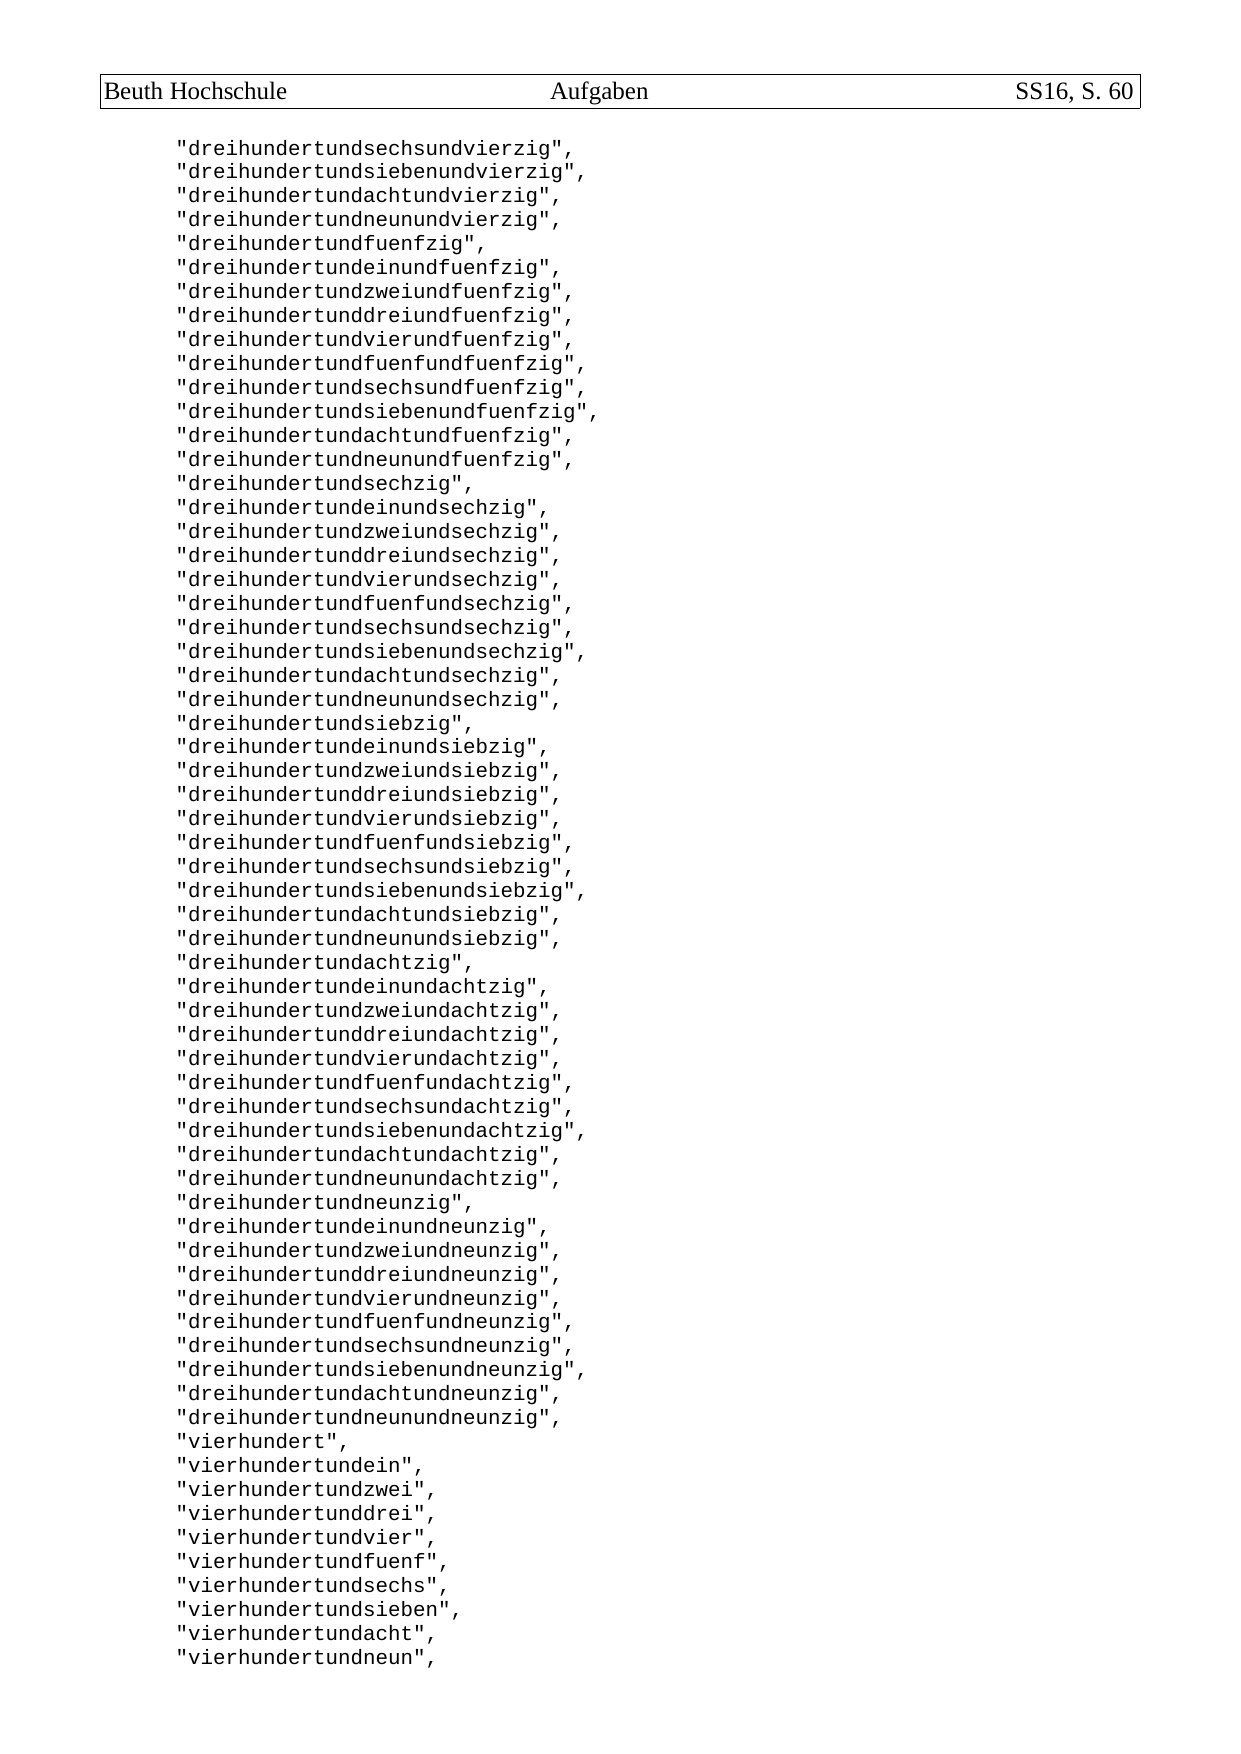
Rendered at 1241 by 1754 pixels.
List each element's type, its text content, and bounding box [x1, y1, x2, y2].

text "vierhundertundacht", [100, 1623, 1140, 1647]
text "dreihundertundvierundachtzig", [100, 1048, 1140, 1072]
text "dreihundertundzweiundsiebzig", [100, 760, 1140, 784]
text "dreihundertundeinundfuenfzig", [100, 257, 1140, 281]
text "vierhundertundzwei", [100, 1479, 1140, 1503]
text "dreihundertundvierundfuenfzig", [100, 329, 1140, 353]
text "dreihundertundsiebenundfuenfzig", [100, 401, 1140, 425]
text "dreihundertunddreiundfuenfzig", [100, 305, 1140, 329]
text "dreihundertunddreiundachtzig", [100, 1024, 1140, 1048]
text "dreihundertundsechsundneunzig", [100, 1335, 1140, 1359]
text "dreihundertundneunundachtzig", [100, 1168, 1140, 1192]
text "dreihundertundneunundvierzig", [100, 209, 1140, 233]
text "dreihundertundachtundvierzig", [100, 185, 1140, 209]
text "dreihundertundsechsundsechzig", [100, 617, 1140, 641]
text "vierhundertundfuenf", [100, 1551, 1140, 1575]
text "vierhundertunddrei", [100, 1503, 1140, 1527]
text "dreihundertundvierundneunzig", [100, 1287, 1140, 1311]
text "dreihundertundfuenfundsechzig", [100, 593, 1140, 617]
text "vierhundertundneun", [100, 1647, 1140, 1671]
text "dreihundertundzweiundsechzig", [100, 521, 1140, 545]
text "dreihundertundsechzig", [100, 473, 1140, 497]
text "dreihundertundsiebenundachtzig", [100, 1120, 1140, 1144]
text "dreihundertunddreiundsechzig", [100, 545, 1140, 569]
text "dreihundertundfuenfundneunzig", [100, 1311, 1140, 1335]
text "dreihundertundzweiundachtzig", [100, 1000, 1140, 1024]
text "dreihundertundzweiundfuenfzig", [100, 281, 1140, 305]
text "dreihundertundsiebenundsechzig", [100, 641, 1140, 664]
text "vierhundert", [100, 1431, 1140, 1455]
text "dreihundertundeinundachtzig", [100, 976, 1140, 1000]
text "dreihundertundachtzig", [100, 952, 1140, 976]
text "vierhundertundsieben", [100, 1599, 1140, 1623]
text "vierhundertundvier", [100, 1527, 1140, 1551]
text "dreihundertundvierundsechzig", [100, 569, 1140, 593]
text "dreihundertundvierundsiebzig", [100, 808, 1140, 832]
text "vierhundertundein", [100, 1455, 1140, 1479]
text "dreihundertundachtundsechzig", [100, 664, 1140, 688]
text "dreihundertunddreiundsiebzig", [100, 784, 1140, 808]
text "vierhundertundsechs", [100, 1575, 1140, 1599]
text "dreihundertundsiebzig", [100, 712, 1140, 736]
text "dreihundertundsiebenundneunzig", [100, 1359, 1140, 1383]
text "dreihundertundneunundsiebzig", [100, 928, 1140, 952]
text "dreihundertundachtundachtzig", [100, 1144, 1140, 1168]
text "dreihundertundneunundfuenfzig", [100, 449, 1140, 473]
text "dreihundertundfuenfzig", [100, 233, 1140, 257]
text "dreihundertundzweiundneunzig", [100, 1239, 1140, 1263]
text "dreihundertundsechsundvierzig", [100, 137, 1140, 161]
text "dreihundertunddreiundneunzig", [100, 1263, 1140, 1287]
text "dreihundertundfuenfundachtzig", [100, 1072, 1140, 1096]
text "dreihundertundachtundneunzig", [100, 1383, 1140, 1407]
text "dreihundertundsechsundsiebzig", [100, 856, 1140, 880]
text "dreihundertundsiebenundsiebzig", [100, 880, 1140, 904]
text "dreihundertundneunzig", [100, 1192, 1140, 1216]
text "dreihundertundfuenfundfuenfzig", [100, 353, 1140, 377]
text "dreihundertundsechsundachtzig", [100, 1096, 1140, 1120]
text "dreihundertundachtundsiebzig", [100, 904, 1140, 928]
text "dreihundertundeinundsiebzig", [100, 736, 1140, 760]
text "dreihundertundsiebenundvierzig", [100, 161, 1140, 185]
text "dreihundertundfuenfundsiebzig", [100, 832, 1140, 856]
text "dreihundertundsechsundfuenfzig", [100, 377, 1140, 401]
text "dreihundertundachtundfuenfzig", [100, 425, 1140, 449]
text "dreihundertundeinundneunzig", [100, 1216, 1140, 1239]
text "dreihundertundeinundsechzig", [100, 497, 1140, 521]
text "dreihundertundneunundneunzig", [100, 1407, 1140, 1431]
text "dreihundertundneunundsechzig", [100, 688, 1140, 712]
